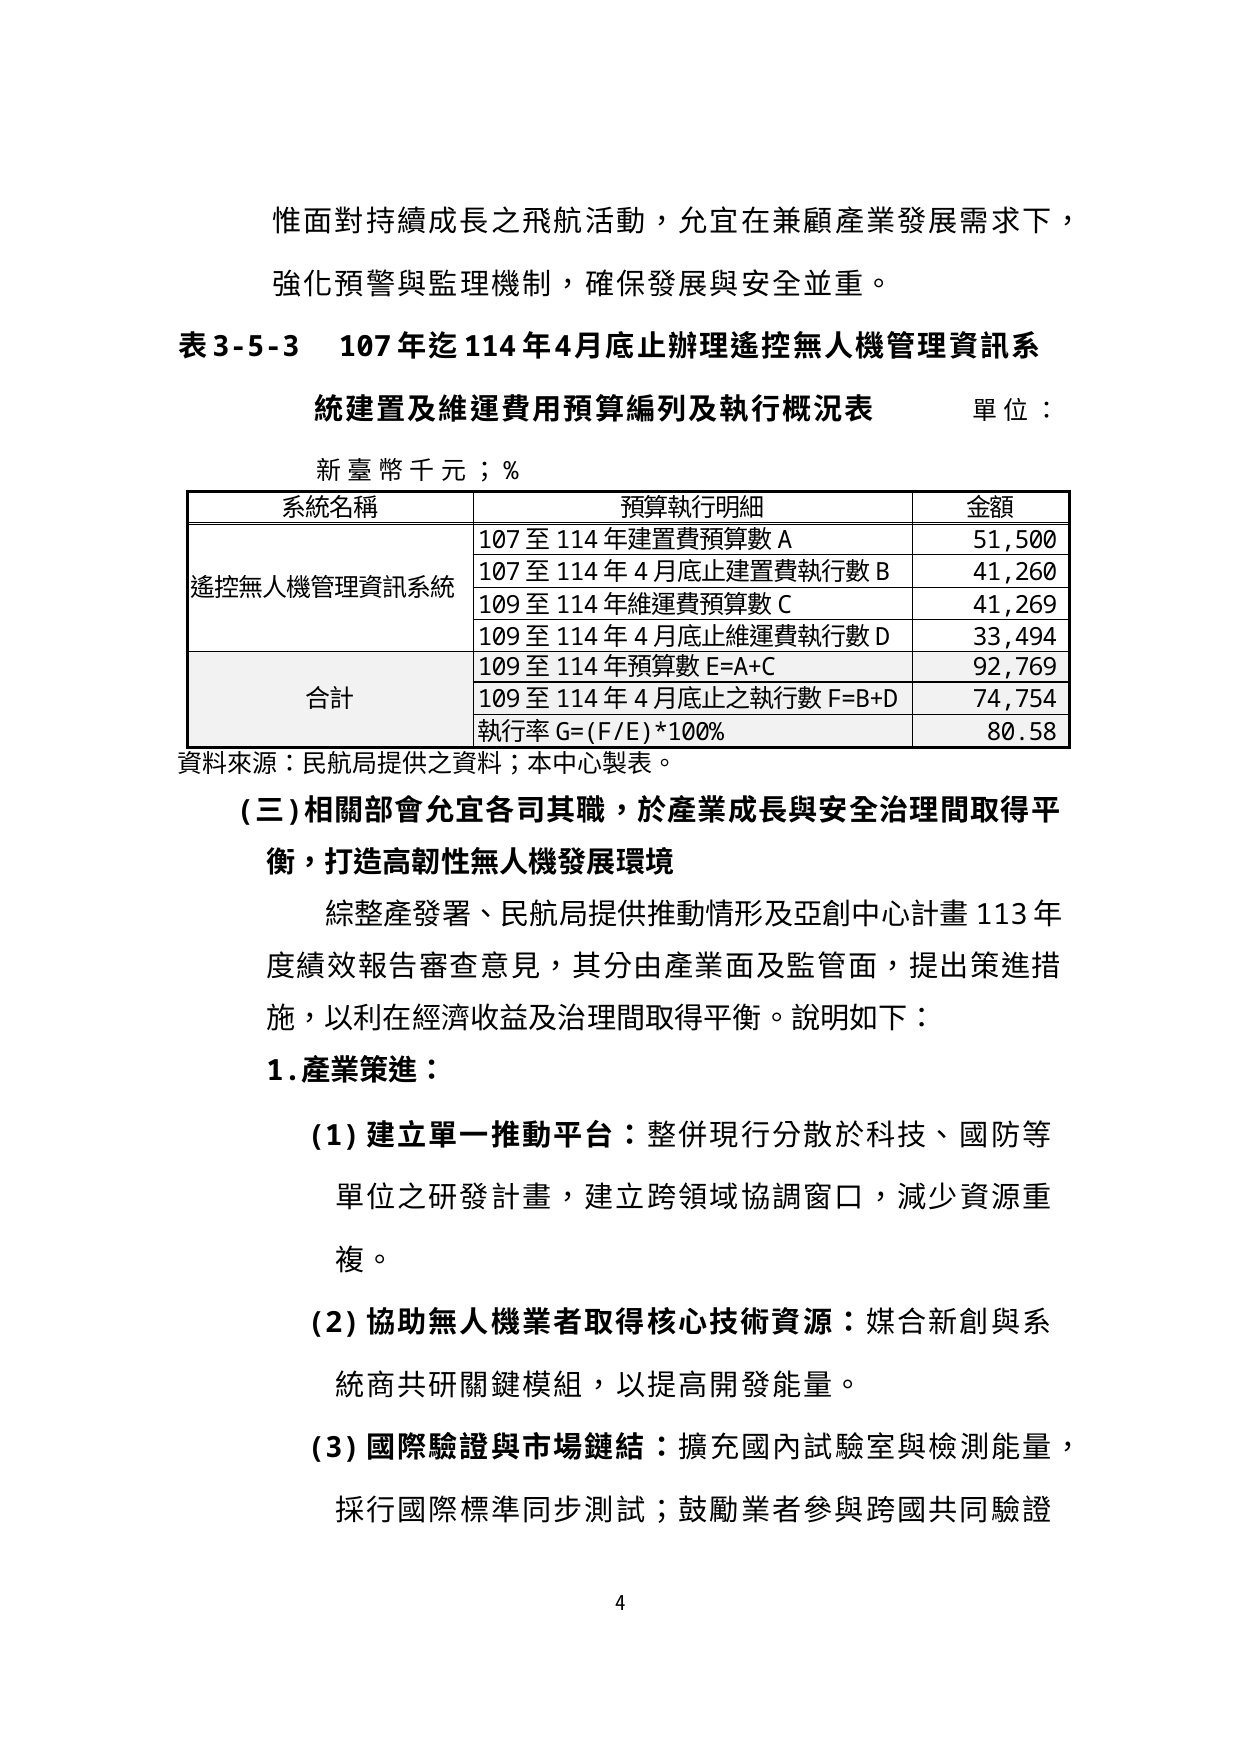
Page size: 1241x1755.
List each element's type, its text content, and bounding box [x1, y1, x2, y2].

table_cell 92,769 [913, 652, 1068, 681]
text (1)建立單一推動平台：整併現行分散於科技、國防等單位之研發計畫，建立跨領域協調窗口，減少資源重複。 [295, 1091, 1063, 1278]
text 據民航局統計，自民航法無人機管理機制施行起迄114年4月底止，國內無人機註冊數達3萬8,548架，操作證2萬4,339張，具飛航申請資格之法人774家，累計飛航許可2萬8,398件，顯示應用日益普及，產業潛力可期，惟面對持續成長之飛航活動，允宜在兼顧產業發展需求下，強化預警與監理機制，確保發展與安全並重。 [266, 177, 1063, 302]
text 資料來源：民航局提供之資料；本中心製表。 [177, 749, 1063, 778]
text 1.產業策進： [266, 1039, 1063, 1091]
table_header 預算執行明細 [474, 493, 912, 522]
table_cell 41,269 [913, 588, 1068, 619]
table_cell 33,494 [913, 620, 1068, 651]
text (2)協助無人機業者取得核心技術資源：媒合新創與系統商共研關鍵模組，以提高開發能量。 [295, 1278, 1063, 1403]
table_cell 合計 [189, 652, 473, 746]
text 表3-5-3 107年迄114年4月底止辦理遙控無人機管理資訊系統建置及維運費用預算編列及執行概況表 單位：新臺幣千元；% [177, 302, 1063, 490]
table_cell 107至114年建置費預算數A [474, 525, 912, 554]
table_cell 執行率G=(F/E)*100% [474, 715, 912, 746]
table_cell 109至114年4月底止維運費執行數D [474, 620, 912, 651]
table_cell 109至114年4月底止之執行數F=B+D [474, 683, 912, 714]
table_header 金額 [913, 493, 1068, 522]
table_cell 41,260 [913, 555, 1068, 587]
text (三)相關部會允宜各司其職，於產業成長與安全治理間取得平衡，打造高韌性無人機發展環境 [236, 778, 1063, 882]
table_cell 107至114年4月底止建置費執行數B [474, 555, 912, 587]
table_cell 遙控無人機管理資訊系統 [189, 525, 473, 651]
table_cell 74,754 [913, 683, 1068, 714]
table_cell 109至114年維運費預算數C [474, 588, 912, 619]
text (3)國際驗證與市場鏈結：擴充國內試驗室與檢測能量，採行國際標準同步測試；鼓勵業者參與跨國共同驗證專案，以利產品快速取得出口資格。 [295, 1403, 1063, 1528]
table_cell 80.58 [913, 715, 1068, 746]
table_cell 109至114年預算數E=A+C [474, 652, 912, 681]
table_header 系統名稱 [189, 493, 473, 522]
table_cell 51,500 [913, 525, 1068, 554]
text 綜整產發署、民航局提供推動情形及亞創中心計畫113年度績效報告審查意見，其分由產業面及監管面，提出策進措施，以利在經濟收益及治理間取得平衡。說明如下： [266, 882, 1063, 1039]
